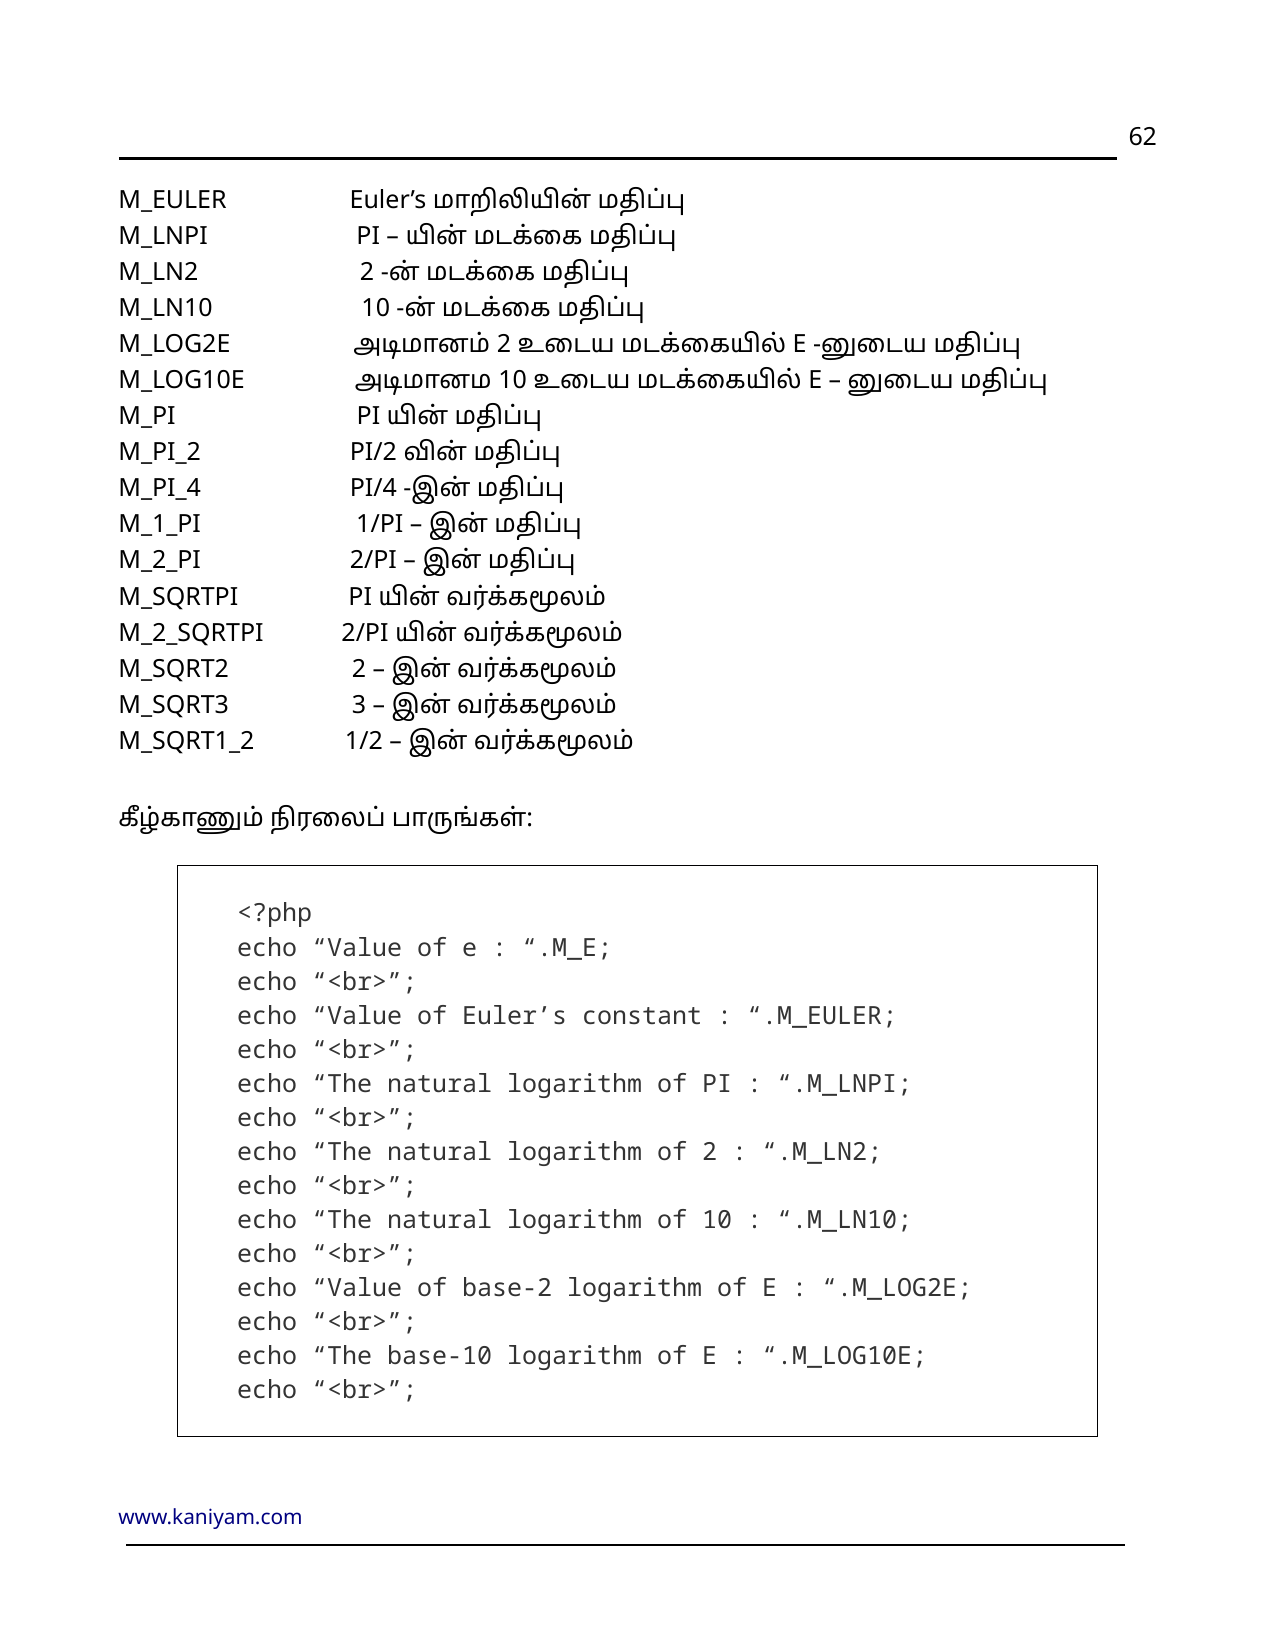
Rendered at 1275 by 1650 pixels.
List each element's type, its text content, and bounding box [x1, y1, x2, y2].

text M_EULER Euler’s மாறிலியின் மதிப்பு M_LNPI PI – யின் மடக்கை மதிப்பு M_LN2 2 -ன் மடக்கை மதிப்பு M_LN10 10 -ன் மடக்கை மதிப்பு M_LOG2E அடிமானம் 2 உடைய மடக்கையில் E -னுடைய மதிப்பு M_LOG10E அடிமானம 10 உடைய மடக்கையில் E – னுடைய மதிப்பு M_PI PI யின் மதிப்பு M_PI_2 PI/2 வின் மதிப்பு M_PI_4 PI/4 -இன் மதிப்பு M_1_PI 1/PI – இன் மதிப்பு M_2_PI 2/PI – இன் மதிப்பு M_SQRTPI PI யின் வர்க்கமூலம் M_2_SQRTPI 2/PI யின் வர்க்கமூலம் M_SQRT2 2 – இன் வர்க்கமூலம் M_SQRT3 3 – இன் வர்க்கமூலம் M_SQRT1_2 1/2 – இன் வர்க்கமூலம் [118, 182, 1157, 758]
text <?php echo “Value of e : “.M_E; echo “<br>”; echo “Value of Euler’s constant : “.M_EULER; echo “<br>”; echo “The natural logarithm of PI : “.M_LNPI; echo “<br>”; echo “The natural logarithm of 2 : “.M_LN2; echo “<br>”; echo “The natural logarithm of 10 : “.M_LN10; echo “<br>”; echo “Value of base-2 logarithm of E : “.M_LOG2E; echo “<br>”; echo “The base-10 logarithm of E : “.M_LOG10E; echo “<br>”; [178, 866, 1097, 1436]
text கீழ்காணும் நிரலைப் பாருங்கள்: [118, 799, 1157, 836]
